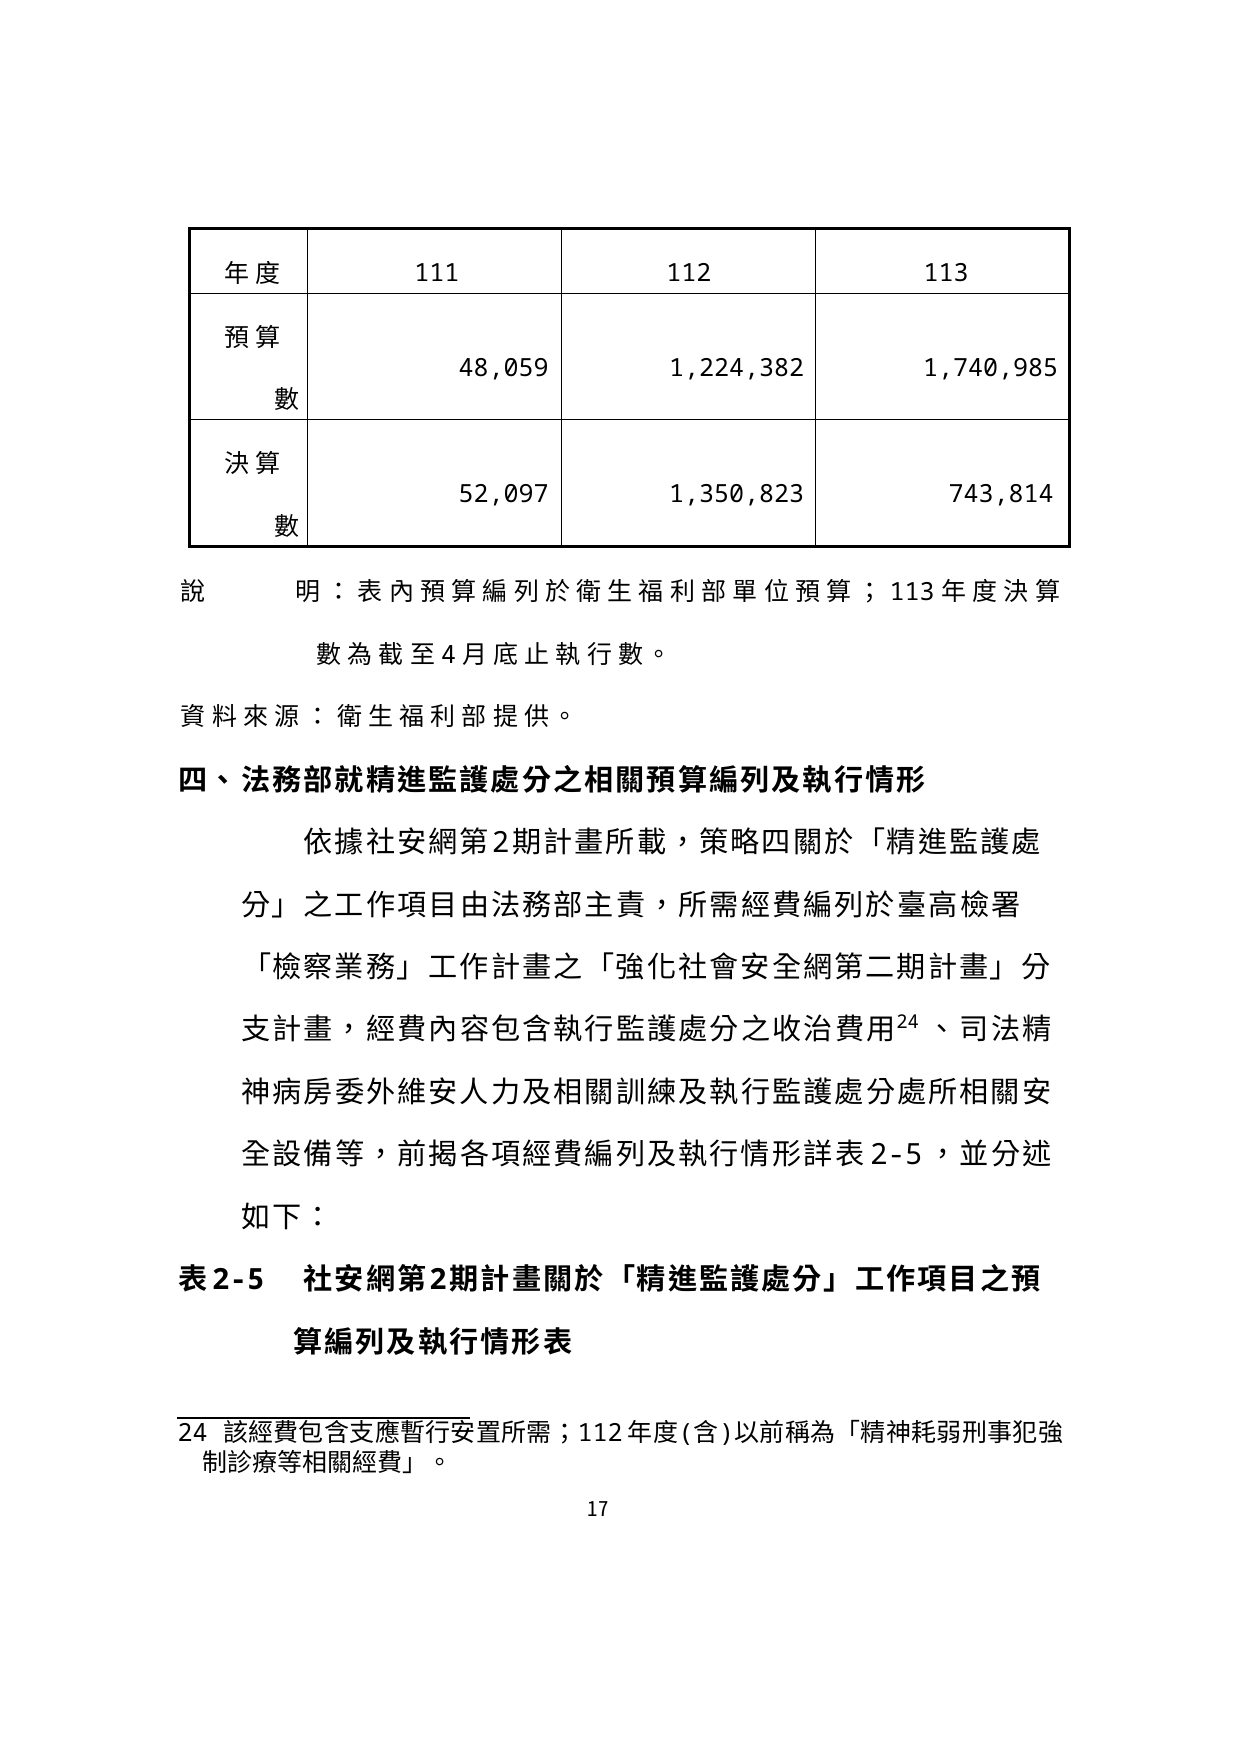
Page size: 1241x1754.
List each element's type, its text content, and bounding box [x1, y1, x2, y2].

text 表2-5 社安網第2期計畫關於「精進監護處分」工作項目之預算編列及執行情形表 [177, 1236, 1063, 1361]
table_cell 48,059 [308, 294, 561, 419]
table_cell 52,097 [308, 420, 561, 545]
table_header 112 [562, 230, 815, 293]
table_cell 1,350,823 [562, 420, 815, 545]
text 該經費包含支應暫行安置所需；112年度(含)以前稱為「精神耗弱刑事犯強制診療等相關經費」。 [177, 1418, 1063, 1477]
table_cell 決算數 [191, 420, 307, 545]
table_header 111 [308, 230, 561, 293]
text 依據社安網第2期計畫所載，策略四關於「精進監護處分」之工作項目由法務部主責，所需經費編列於臺高檢署「檢察業務」工作計畫之「強化社會安全網第二期計畫」分支計畫，經費內容包含執行監護處分之收治費用、司法精神病房委外維安人力及相關訓練及執行監護處分處所相關安全設備等，前揭各項經費編列及執行情形詳表2-5，並分述如下： [236, 798, 1063, 1236]
table_cell 743,814 [816, 420, 1068, 545]
table_cell 1,740,985 [816, 294, 1068, 419]
table_cell 1,224,382 [562, 294, 815, 419]
text 資料來源：衛生福利部提供。 [177, 673, 1063, 736]
text 四、法務部就精進監護處分之相關預算編列及執行情形 [177, 736, 1063, 798]
table_cell 預算數 [191, 294, 307, 419]
table_header 年度 [191, 230, 307, 293]
table_header 113 [816, 230, 1068, 293]
text 說 明：表內預算編列於衛生福利部單位預算；113年度決算數為截至4月底止執行數。 [177, 548, 1063, 673]
